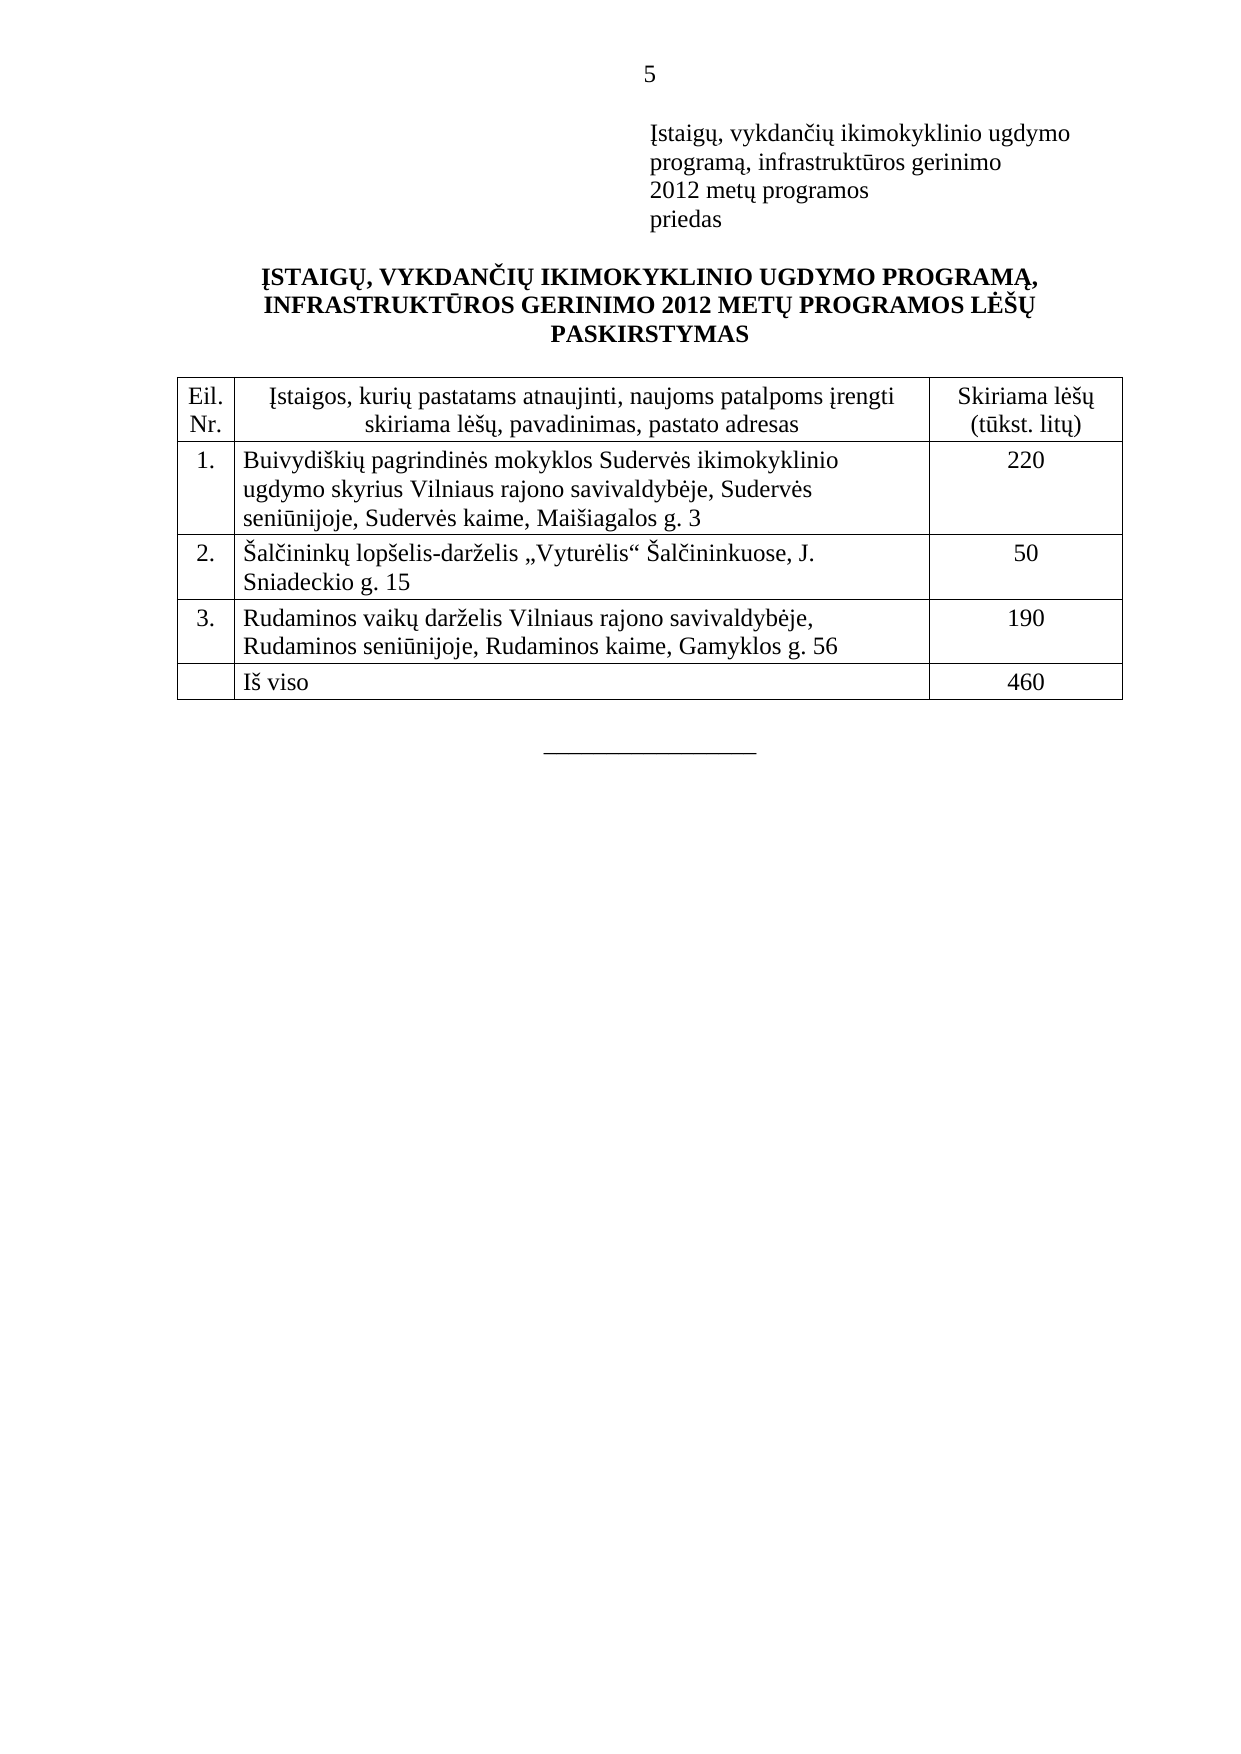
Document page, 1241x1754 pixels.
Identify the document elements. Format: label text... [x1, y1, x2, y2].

table_cell Rudaminos vaikų darželis Vilniaus rajono savivaldybėje, Rudaminos seniūnijoje, Rudaminos kaime, Gamyklos g. 56 [235, 600, 929, 663]
table_header Skiriama lėšų (tūkst. litų) [930, 378, 1122, 441]
table_cell 1. [178, 442, 234, 534]
table_cell 50 [930, 535, 1122, 599]
table_cell 220 [930, 442, 1122, 534]
table_cell 460 [930, 664, 1122, 699]
text Įstaigų, vykdančių ikimokyklinio ugdymo [649, 118, 1122, 147]
table_cell Buivydiškių pagrindinės mokyklos Sudervės ikimokyklinio ugdymo skyrius Vilniaus rajono savivaldybėje, Sudervės seniūnijoje, Sudervės kaime, Maišiagalos g. 3 [235, 442, 929, 534]
table_header Įstaigos, kurių pastatams atnaujinti, naujoms patalpoms įrengti skiriama lėšų, pavadinimas, pastato adresas [235, 378, 929, 441]
table_cell Iš viso [235, 664, 929, 699]
table_cell 2. [178, 535, 234, 599]
table_cell [178, 664, 234, 699]
table_cell 190 [930, 600, 1122, 663]
text _________________ [177, 728, 1122, 757]
text ĮSTAIGŲ, vykdančių ikimokyklinio ugdymo programą, INFRASTRUKTŪROS GERINIMO 2012 metų PROGRAMOS LĖŠŲ PASKIRSTYMAS [177, 262, 1122, 348]
text 2012 metų programos [649, 176, 1122, 204]
text priedas [649, 204, 1122, 233]
table_cell Šalčininkų lopšelis-darželis „Vyturėlis“ Šalčininkuose, J. Sniadeckio g. 15 [235, 535, 929, 599]
table_cell 3. [178, 600, 234, 663]
text programą, infrastruktūros gerinimo [649, 147, 1122, 176]
table_header Eil. Nr. [178, 378, 234, 441]
